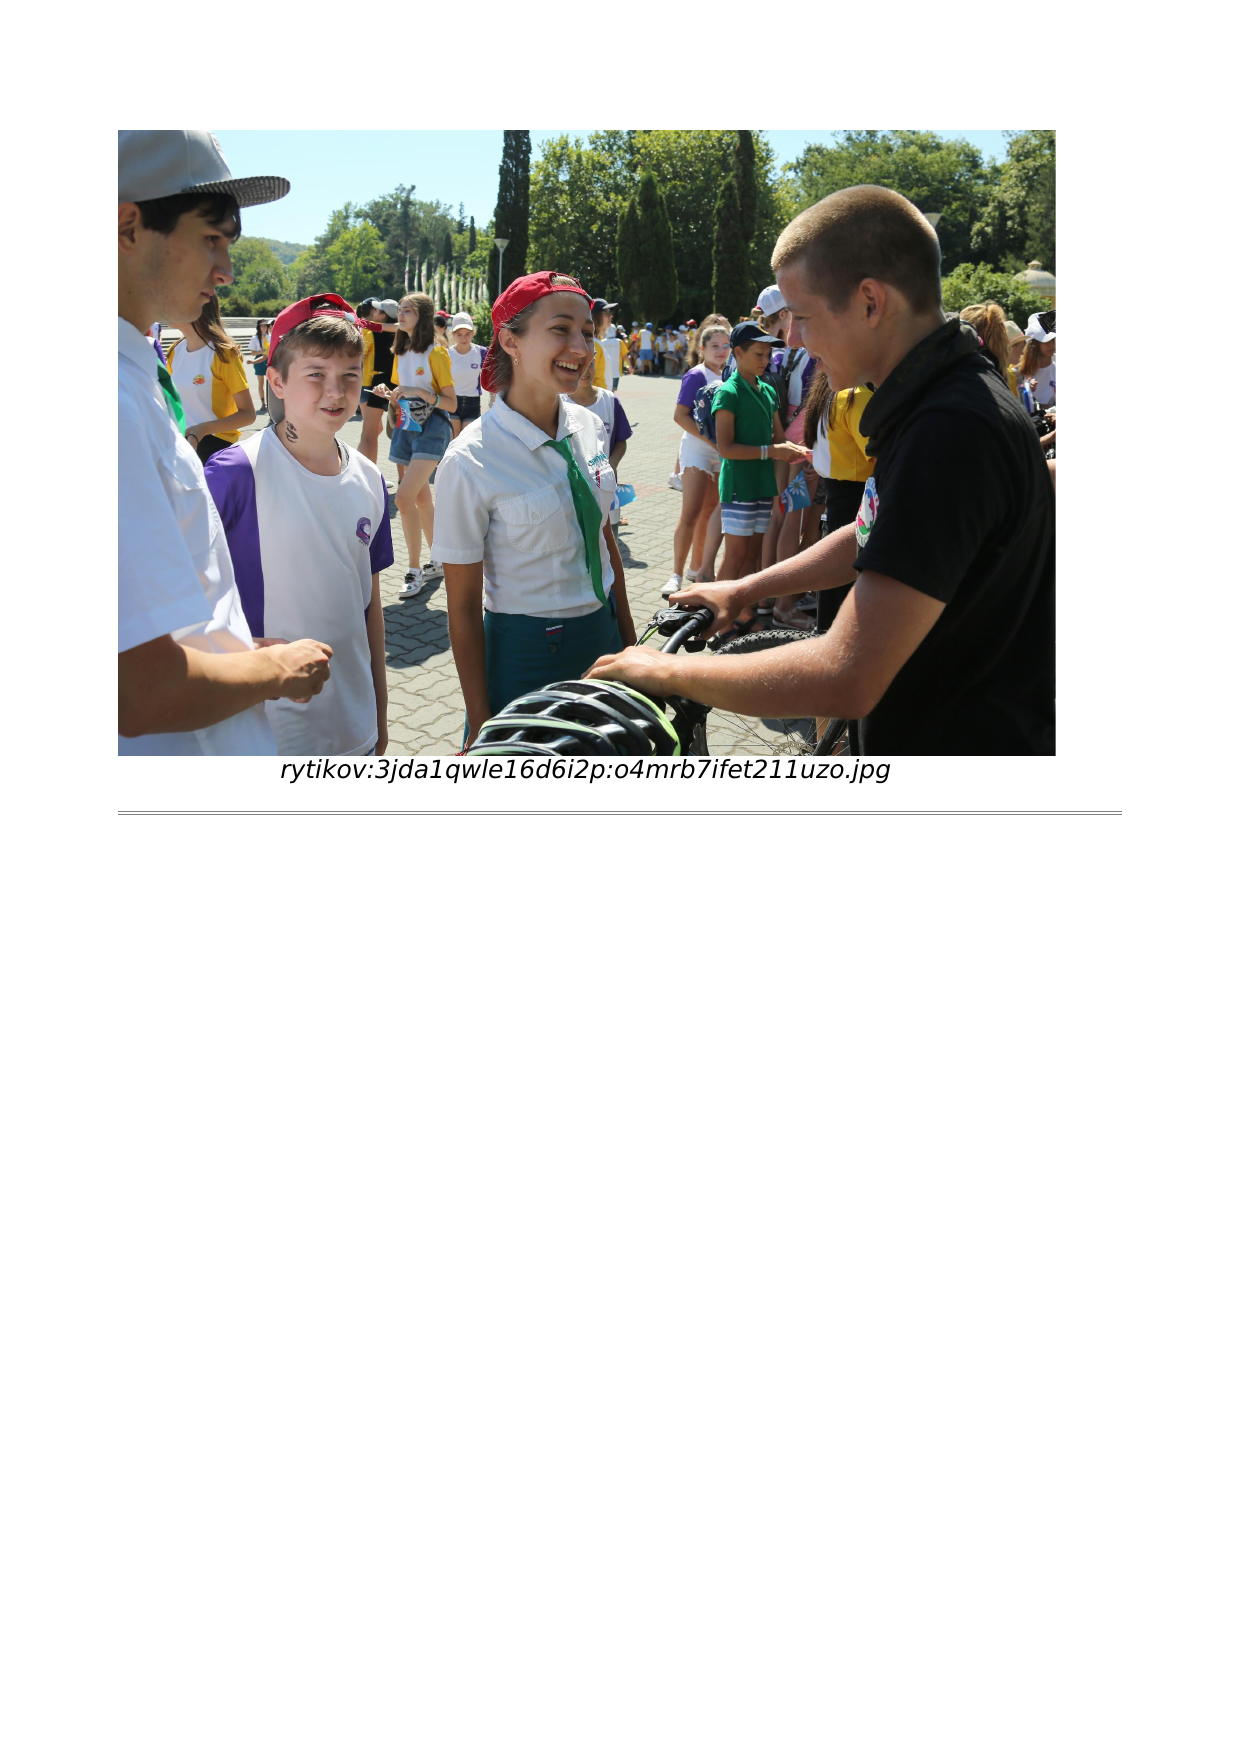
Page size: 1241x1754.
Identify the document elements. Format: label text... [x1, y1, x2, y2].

picture [118, 130, 1056, 756]
text rytikov:3jda1qwle16d6i2p:o4mrb7ifet211uzo.jpg [118, 756, 1056, 784]
